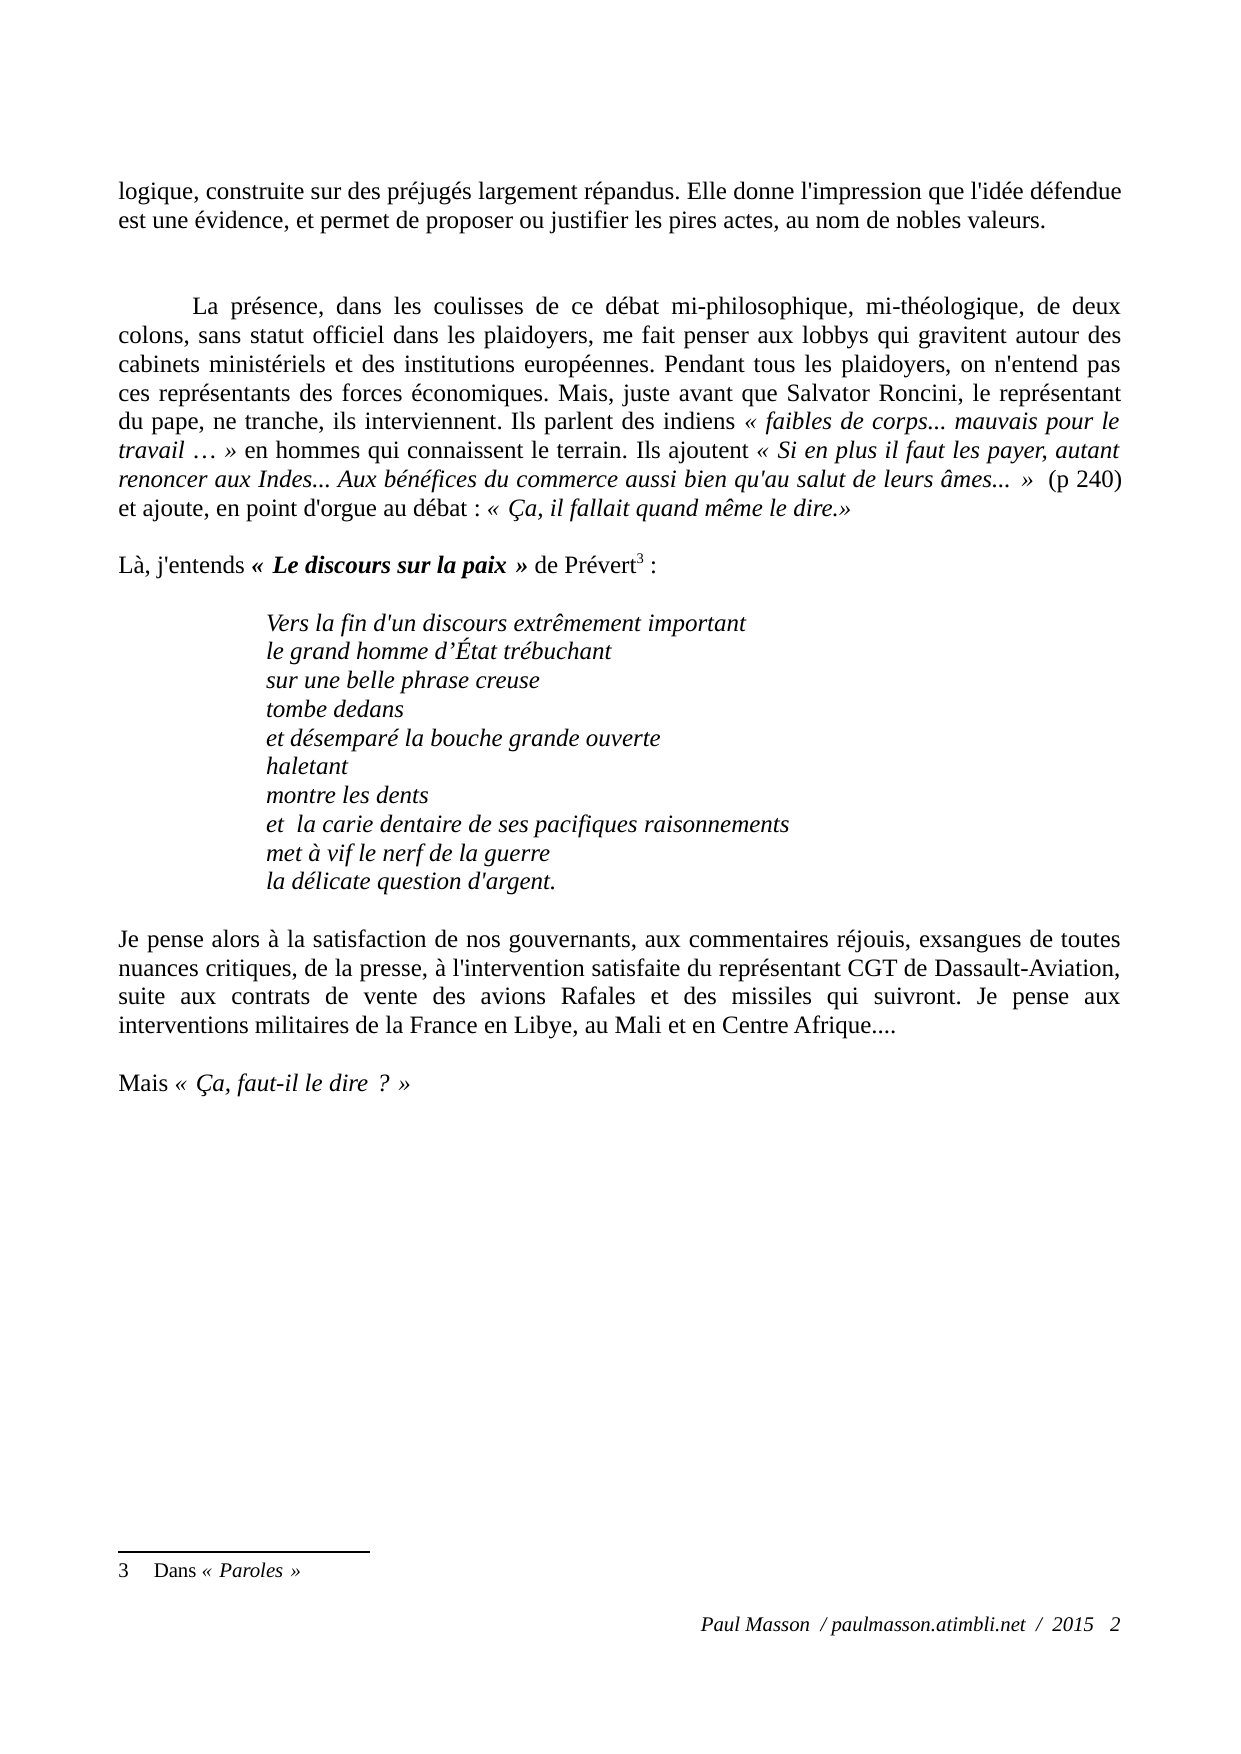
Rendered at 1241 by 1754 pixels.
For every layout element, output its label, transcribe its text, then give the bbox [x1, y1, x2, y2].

text Mais « Ça, faut-il le dire ? » [118, 1068, 1122, 1096]
text Vers la fin d'un discours extrêmement important [118, 608, 1122, 636]
text La présence, dans les coulisses de ce débat mi-philosophique, mi-théologique, de deux colons, sans statut officiel dans les plaidoyers, me fait penser aux lobbys qui gravitent autour des cabinets ministériels et des institutions européennes. Pendant tous les plaidoyers, on n'entend pas ces représentants des forces économiques. Mais, juste avant que Salvator Roncini, le représentant du pape, ne tranche, ils interviennent. Ils parlent des indiens « faibles de corps... mauvais pour le travail … » en hommes qui connaissent le terrain. Ils ajoutent « Si en plus il faut les payer, autant renoncer aux Indes... Aux bénéfices du commerce aussi bien qu'au salut de leurs âmes... » (p 240) et ajoute, en point d'orgue au débat : « Ça, il fallait quand même le dire.» [118, 291, 1122, 521]
text Là, j'entends « Le discours sur la paix » de Prévert : [118, 550, 1122, 579]
text Je pense alors à la satisfaction de nos gouvernants, aux commentaires réjouis, exsangues de toutes nuances critiques, de la presse, à l'intervention satisfaite du représentant CGT de Dassault-Aviation, suite aux contrats de vente des avions Rafales et des missiles qui suivront. Je pense aux interventions militaires de la France en Libye, au Mali et en Centre Afrique.... [118, 924, 1122, 1039]
text tombe dedans [118, 694, 1122, 723]
text le grand homme d’État trébuchant [118, 636, 1122, 665]
text met à vif le nerf de la guerre [118, 838, 1122, 866]
text Dans « Paroles » [118, 1558, 1122, 1582]
text sur une belle phrase creuse [118, 665, 1122, 694]
text logique, construite sur des préjugés largement répandus. Elle donne l'impression que l'idée défendue est une évidence, et permet de proposer ou justifier les pires actes, au nom de nobles valeurs. [118, 176, 1122, 234]
text et désemparé la bouche grande ouverte [118, 723, 1122, 751]
text haletant [118, 751, 1122, 780]
text la délicate question d'argent. [118, 866, 1122, 895]
text montre les dents [118, 780, 1122, 809]
text et la carie dentaire de ses pacifiques raisonnements [118, 809, 1122, 838]
